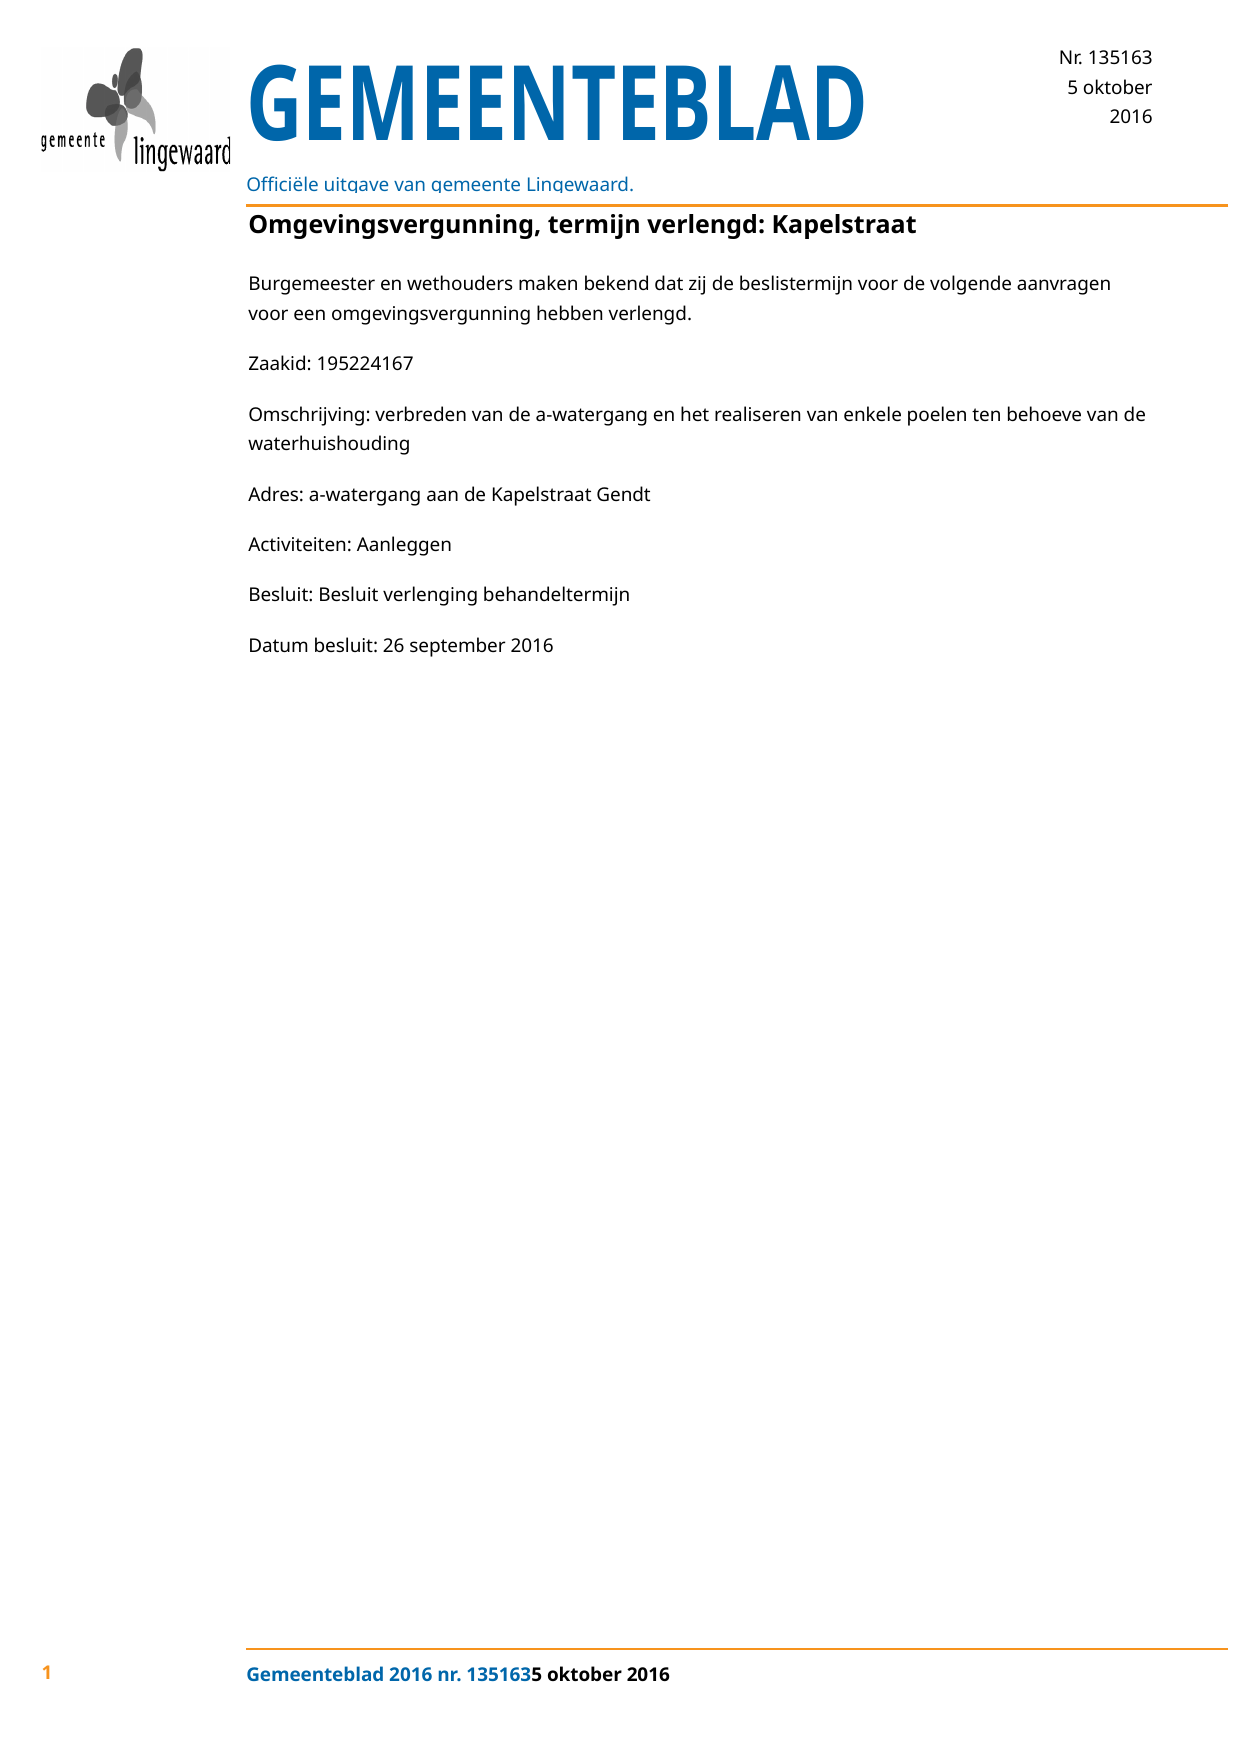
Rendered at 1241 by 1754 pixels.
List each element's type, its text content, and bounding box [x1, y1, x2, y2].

text Besluit: Besluit verlenging behandeltermijn [248, 582, 1152, 607]
text Activiteiten: Aanleggen [248, 531, 1152, 557]
text Adres: a-watergang aan de Kapelstraat Gendt [248, 481, 1152, 506]
text Datum besluit: 26 september 2016 [248, 632, 1152, 658]
text Omgevingsvergunning, termijn verlengd: Kapelstraat [248, 207, 1152, 241]
text Burgemeester en wethouders maken bekend dat zij de beslistermijn voor de volgende aanvragen voor een omgevingsvergunning hebben verlengd. [248, 270, 1152, 326]
picture [41, 47, 231, 172]
text Omschrijving: verbreden van de a-watergang en het realiseren van enkele poelen ten behoeve van de waterhuishouding [248, 401, 1152, 456]
text Zaakid: 195224167 [248, 350, 1152, 376]
